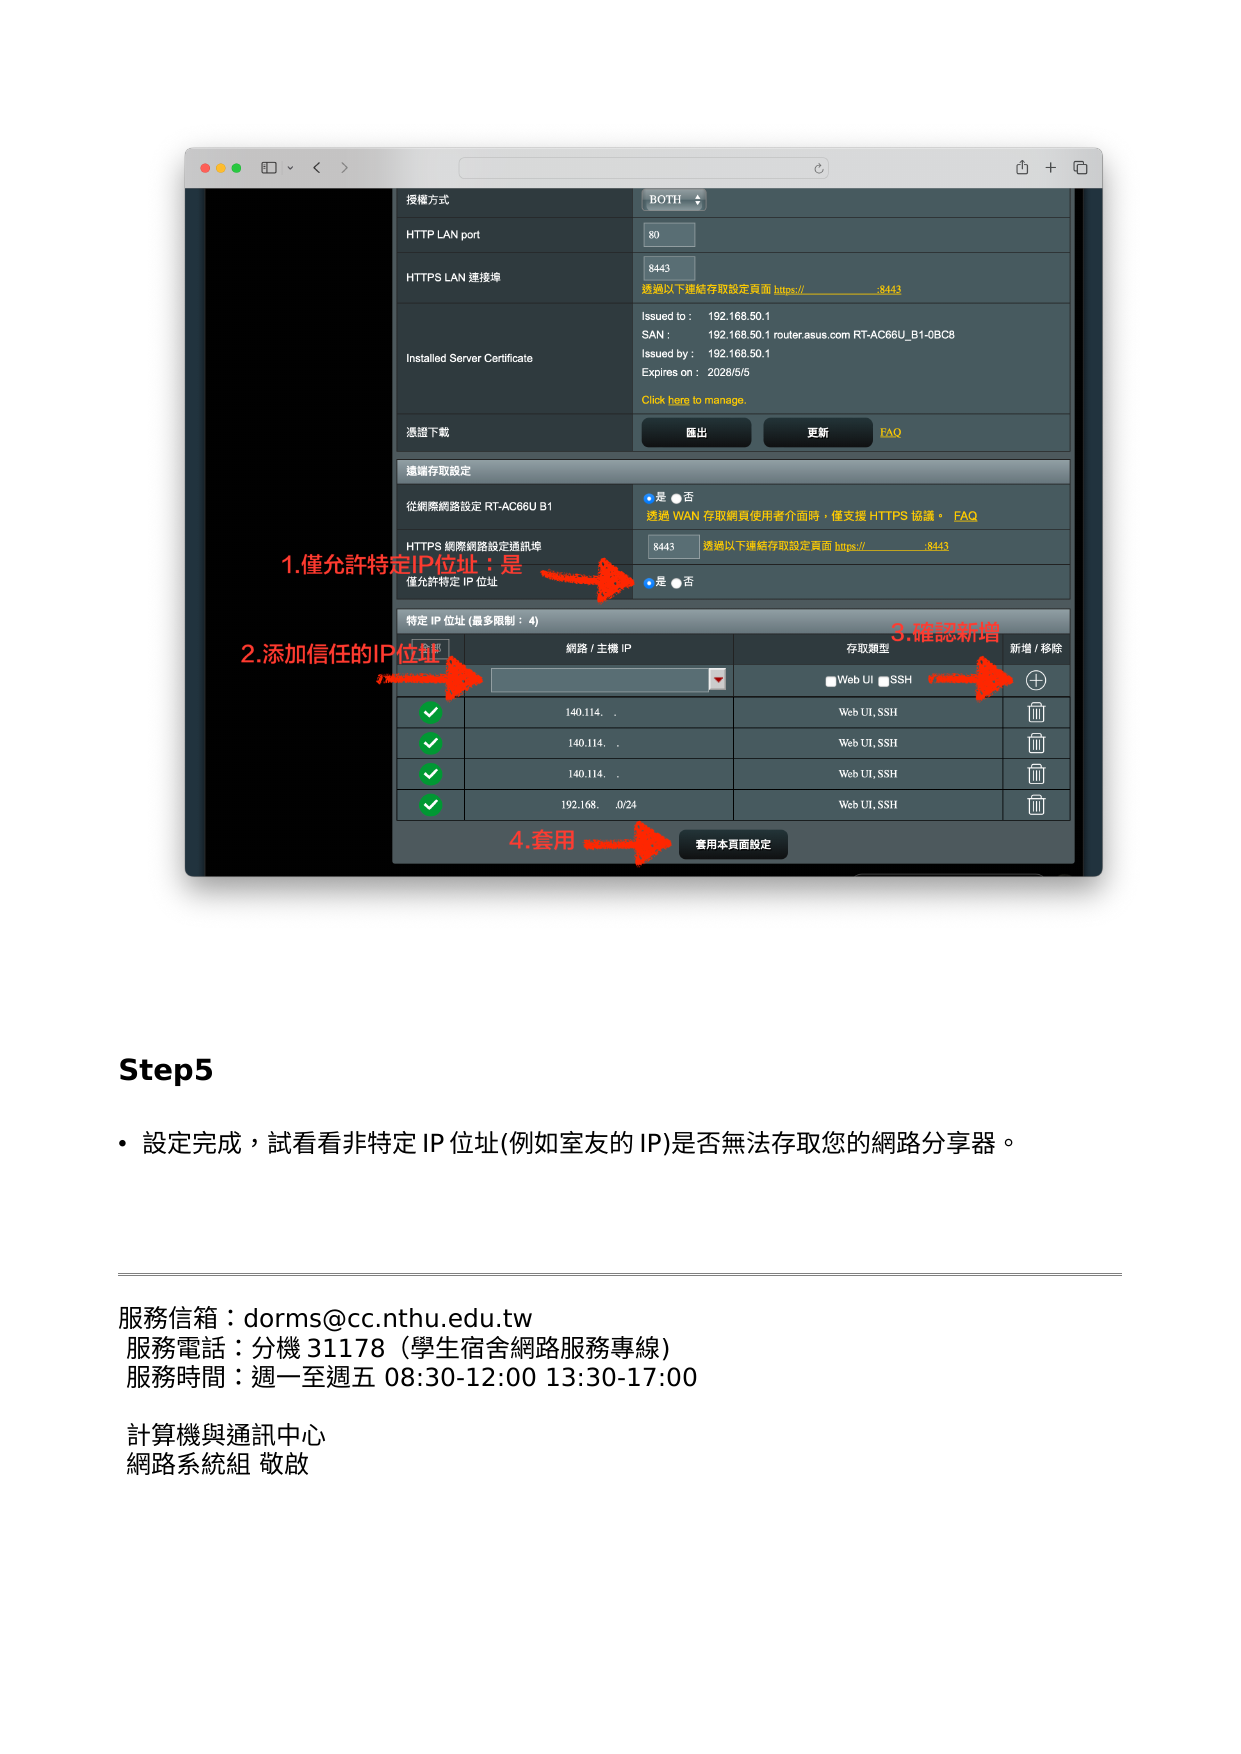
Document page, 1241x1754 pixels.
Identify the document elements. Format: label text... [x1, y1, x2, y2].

list [118, 118, 1122, 998]
text 服務信箱：dorms@cc.nthu.edu.tw 服務電話：分機31178（學生宿舍網路服務專線) 服務時間：週一至週五 08:30-12:00 13:30-17:00 計算機與通訊中心 網路系統組 敬啟 [118, 1304, 1122, 1509]
picture [141, 118, 1146, 934]
list 設定完成，試看看非特定IP位址(例如室友的IP)是否無法存取您的網路分享器。 [118, 1129, 1122, 1158]
subtitle Step5 [118, 1053, 1122, 1087]
